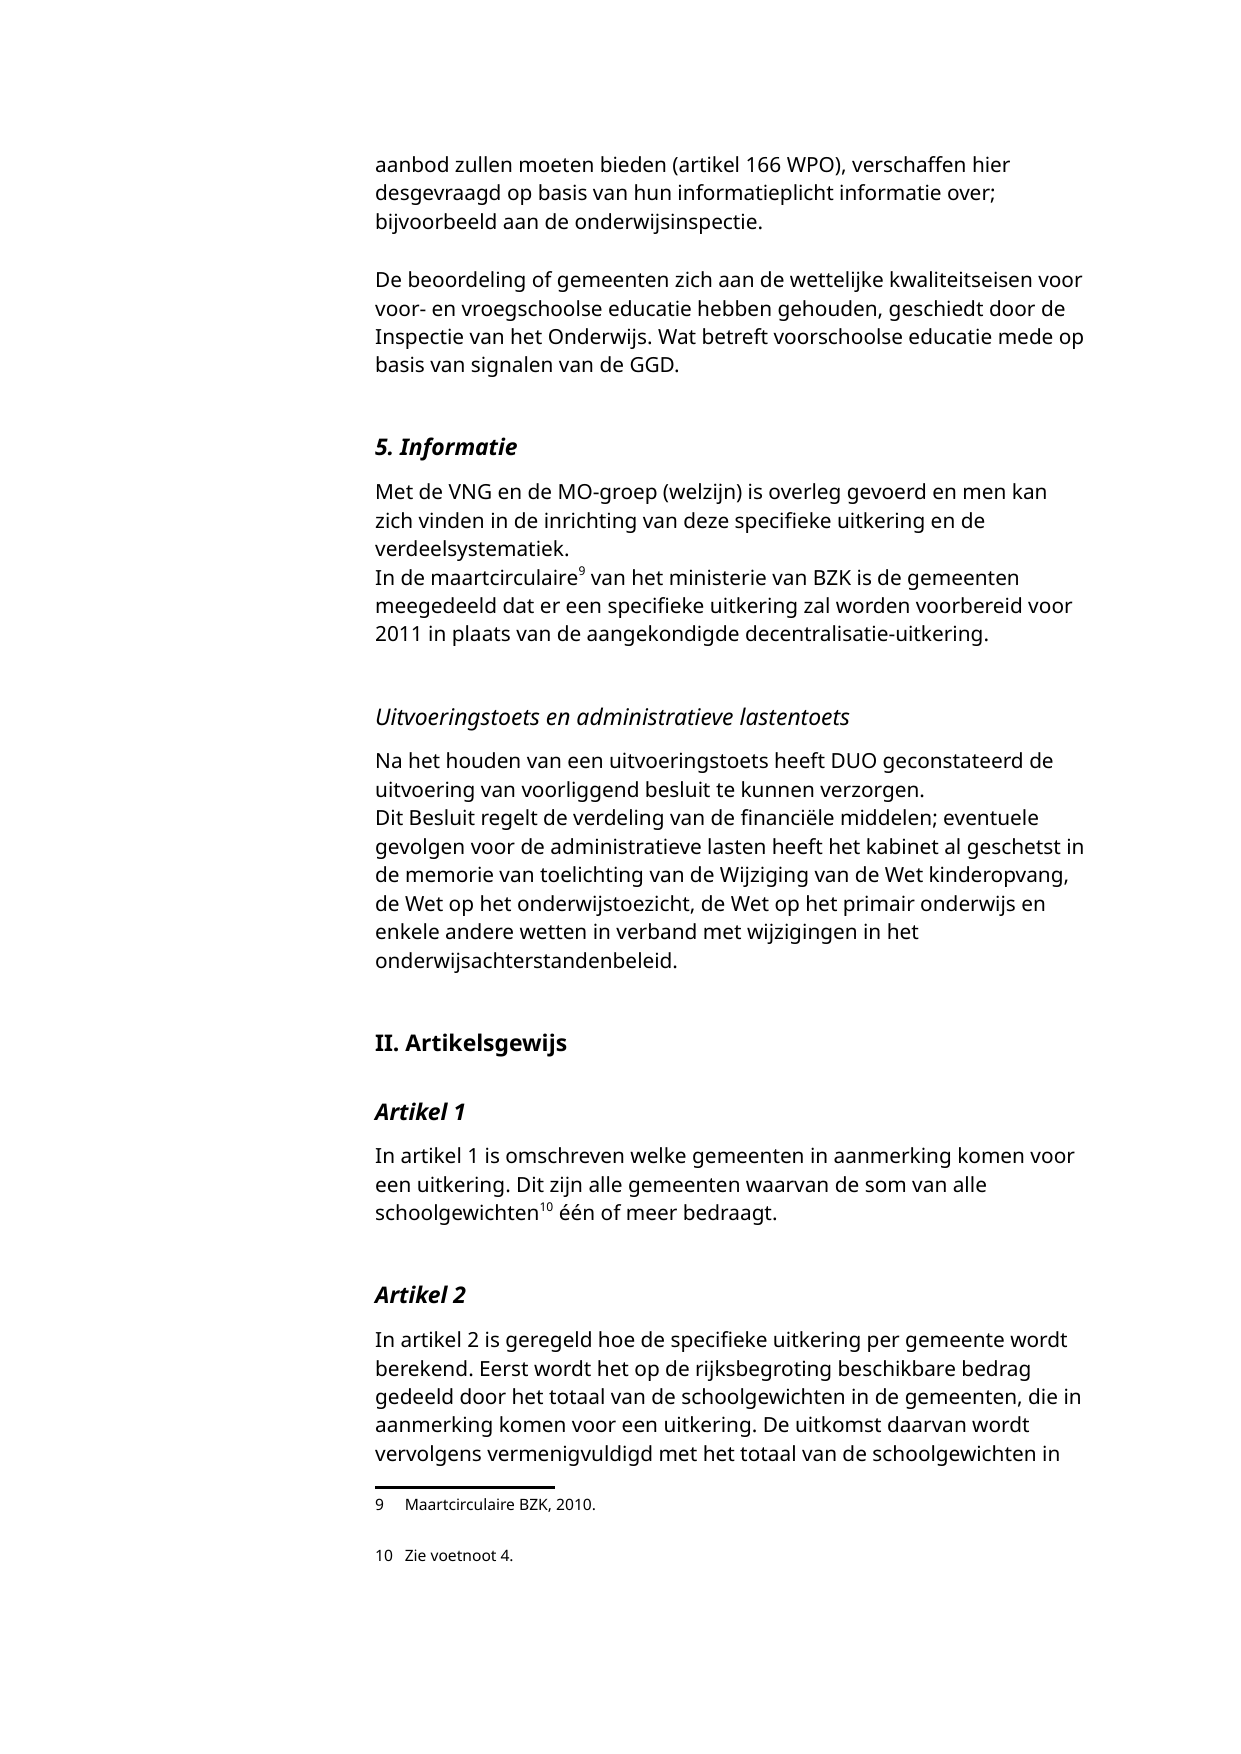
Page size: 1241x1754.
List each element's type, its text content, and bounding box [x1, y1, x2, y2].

subtitle Artikel 1 [375, 1351, 1090, 1383]
subtitle Uitvoeringstoets en administratieve lastentoets [375, 956, 1090, 988]
text Met de VNG en de MO-groep (welzijn) is overleg gevoerd en men kan zich vinden in de inrichting van deze specifieke uitkering en de verdeelsystematiek. [375, 733, 1090, 818]
text Maartcirculaire BZK, 2010. [375, 1538, 1090, 1566]
text Gemeenten die geen uitkering ontvangen maar evengoed voldoende aanbod zullen moeten bieden (artikel 166 WPO), verschaffen hier desgevraagd op basis van hun informatieplicht informatie over; bijvoorbeeld aan de onderwijsinspectie. [375, 377, 1090, 491]
text In de maartcirculaire van het ministerie van BZK is de gemeenten meegedeeld dat er een specifieke uitkering zal worden voorbereid voor 2011 in plaats van de aangekondigde decentralisatie-uitkering. [375, 818, 1090, 904]
subtitle 5. Informatie [375, 687, 1090, 718]
text Gemeenten zullen in hun jaarrekening moeten aantonen dat de uitkering is besteed aan het doel waarvoor hij is verstrekt. Hiertoe zullen gemeenten transparant moeten aangeven de omvang van het bestede en het niet bestede deel van de middelen aan voorschoolse educatie (artikel 166 WPO), aan andere activiteiten voor leerlingen met een grote achterstand in de Nederlandse taal (artikel 165 WPO) of aan afspraken voor- en vroegschoolse educatie (artikel 167 WPO). Hiermee krijgt de Minister een voldoende beeld om te kunnen beoordelen of de middelen zijn besteed conform de strekking van artikel 168a, eerste tot en met derde lid van de WPO. [375, 150, 1090, 377]
text In artikel 1 is omschreven welke gemeenten in aanmerking komen voor een uitkering. Dit zijn alle gemeenten waarvan de som van alle schoolgewichten één of meer bedraagt. [375, 1398, 1090, 1483]
subtitle II. Artikelsgewijs [375, 1283, 1090, 1314]
text Na het houden van een uitvoeringstoets heeft DUO geconstateerd de uitvoering van voorliggend besluit te kunnen verzorgen. [375, 1003, 1090, 1059]
text Dit Besluit regelt de verdeling van de financiële middelen; eventuele gevolgen voor de administratieve lasten heeft het kabinet al geschetst in de memorie van toelichting van de Wijziging van de Wet kinderopvang, de Wet op het onderwijstoezicht, de Wet op het primair onderwijs en enkele andere wetten in verband met wijzigingen in het onderwijsachterstandenbeleid. [375, 1059, 1090, 1230]
text De beoordeling of gemeenten zich aan de wettelijke kwaliteitseisen voor voor- en vroegschoolse educatie hebben gehouden, geschiedt door de Inspectie van het Onderwijs. Wat betreft voorschoolse educatie mede op basis van signalen van de GGD. [375, 521, 1090, 635]
